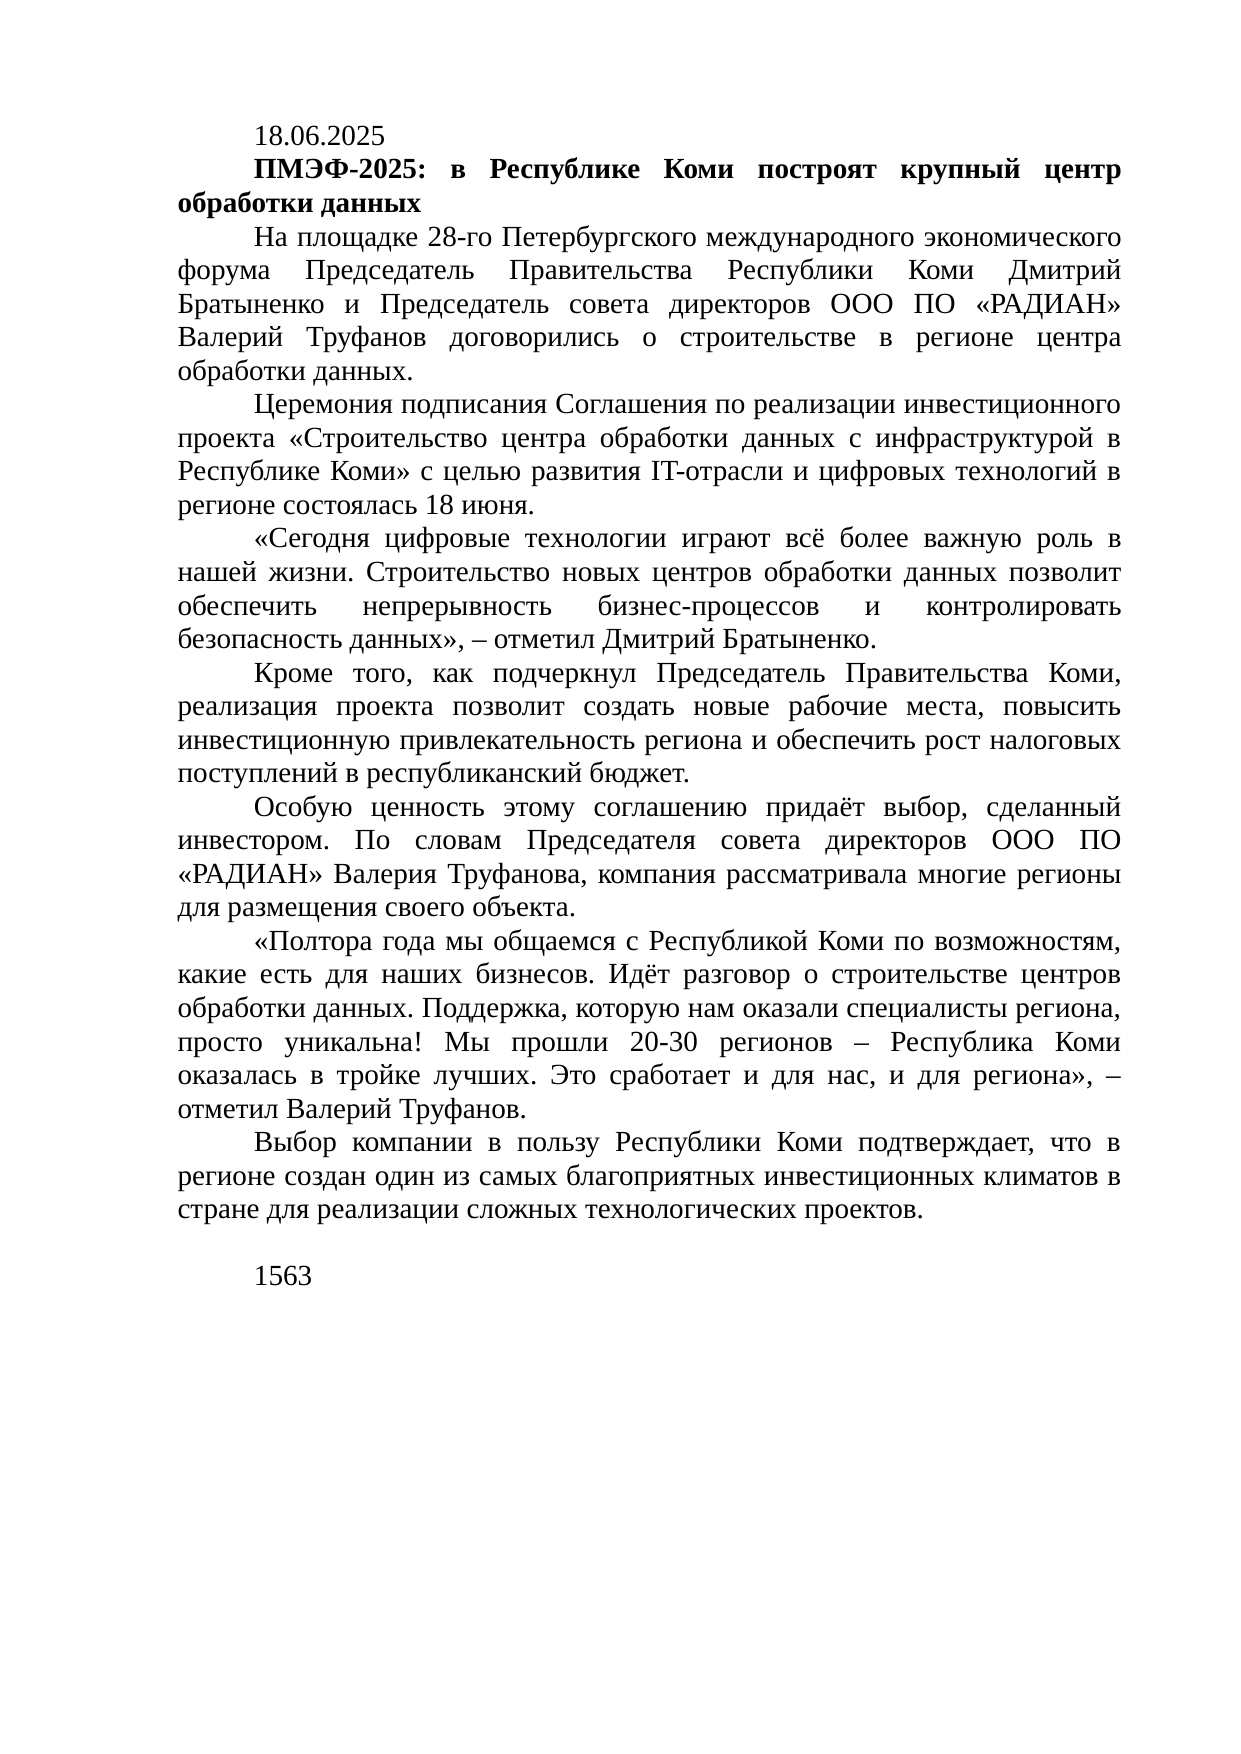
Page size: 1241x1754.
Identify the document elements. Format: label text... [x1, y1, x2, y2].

text Кроме того, как подчеркнул Председатель Правительства Коми, реализация проекта позволит создать новые рабочие места, повысить инвестиционную привлекательность региона и обеспечить рост налоговых поступлений в республиканский бюджет. [177, 655, 1122, 789]
text Особую ценность этому соглашению придаёт выбор, сделанный инвестором. По словам Председателя совета директоров ООО ПО «РАДИАН» Валерия Труфанова, компания рассматривала многие регионы для размещения своего объекта. [177, 789, 1122, 923]
text Выбор компании в пользу Республики Коми подтверждает, что в регионе создан один из самых благоприятных инвестиционных климатов в стране для реализации сложных технологических проектов. [177, 1124, 1122, 1225]
subtitle ПМЭФ-2025: в Республике Коми построят крупный центр обработки данных [177, 152, 1122, 219]
text «Полтора года мы общаемся с Республикой Коми по возможностям, какие есть для наших бизнесов. Идёт разговор о строительстве центров обработки данных. Поддержка, которую нам оказали специалисты региона, просто уникальна! Мы прошли 20-30 регионов – Республика Коми оказалась в тройке лучших. Это сработает и для нас, и для региона», – отметил Валерий Труфанов. [177, 923, 1122, 1124]
text 1563 [177, 1258, 1122, 1292]
text «Сегодня цифровые технологии играют всё более важную роль в нашей жизни. Строительство новых центров обработки данных позволит обеспечить непрерывность бизнес-процессов и контролировать безопасность данных», – отметил Дмитрий Братыненко. [177, 521, 1122, 655]
text На площадке 28-го Петербургского международного экономического форума Председатель Правительства Республики Коми Дмитрий Братыненко и Председатель совета директоров ООО ПО «РАДИАН» Валерий Труфанов договорились о строительстве в регионе центра обработки данных. [177, 219, 1122, 386]
text Церемония подписания Соглашения по реализации инвестиционного проекта «Строительство центра обработки данных с инфраструктурой в Республике Коми» с целью развития IT-отрасли и цифровых технологий в регионе состоялась 18 июня. [177, 386, 1122, 521]
text 18.06.2025 [177, 118, 1122, 152]
